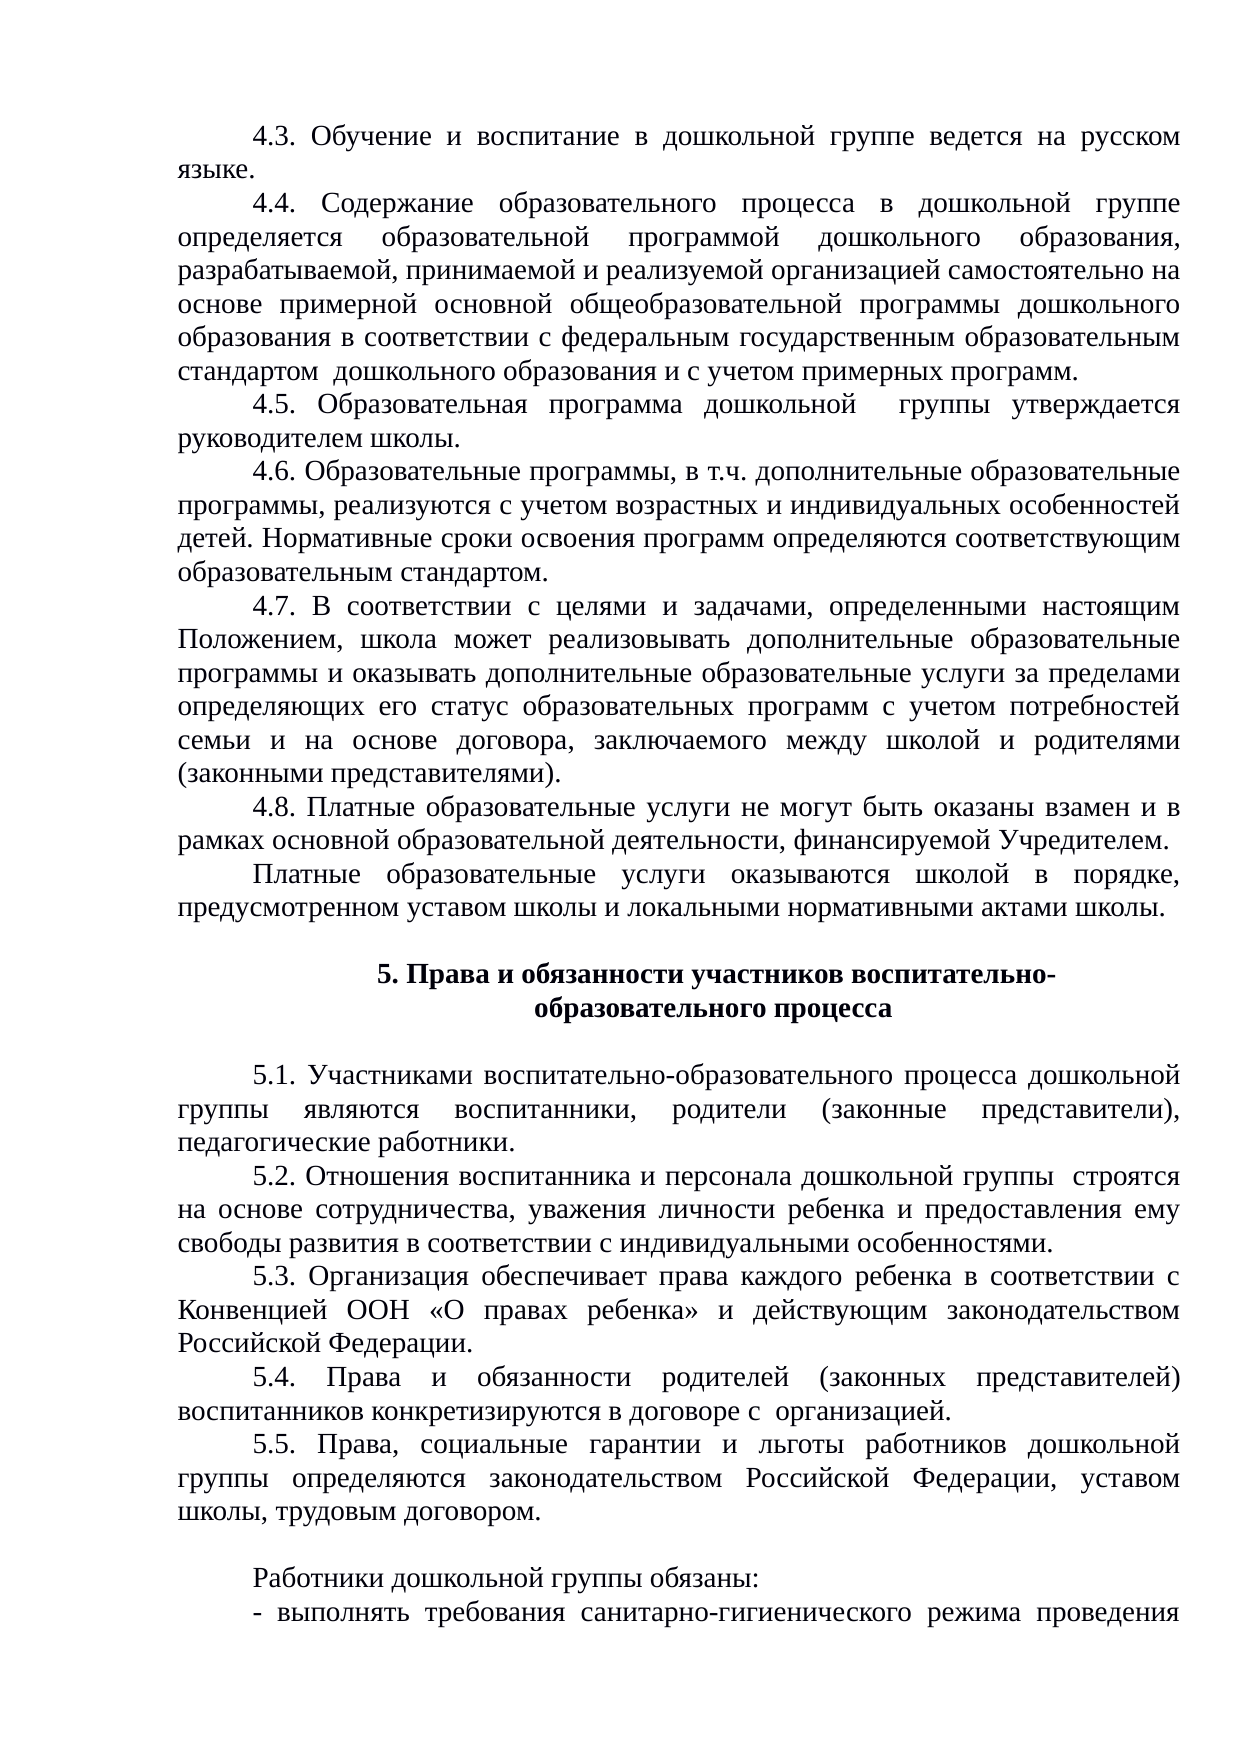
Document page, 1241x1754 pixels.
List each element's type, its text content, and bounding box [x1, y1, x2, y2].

text 5.2. Отношения воспитанника и персонала дошкольной группы строятся на основе сотрудничества, уважения личности ребенка и предоставления ему свободы развития в соответствии с индивидуальными особенностями. [177, 1158, 1181, 1258]
text 5.3. Организация обеспечивает права каждого ребенка в соответствии с Конвенцией ООН «О правах ребенка» и действующим законодательством Российской Федерации. [177, 1258, 1181, 1359]
text 4.8. Платные образовательные услуги не могут быть оказаны взамен и в рамках основной образовательной деятельности, финансируемой Учредителем. [177, 789, 1181, 856]
text Платные образовательные услуги оказываются школой в порядке, предусмотренном уставом школы и локальными нормативными актами школы. [177, 856, 1181, 923]
text 5.1. Участниками воспитательно-образовательного процесса дошкольной группы являются воспитанники, родители (законные представители), педагогические работники. [177, 1057, 1181, 1158]
text 4.7. В соответствии с целями и задачами, определенными настоящим Положением, школа может реализовывать дополнительные образовательные программы и оказывать дополнительные образовательные услуги за пределами определяющих его статус образовательных программ с учетом потребностей семьи и на основе договора, заключаемого между школой и родителями (законными представителями). [177, 588, 1181, 789]
text 4.3. Обучение и воспитание в дошкольной группе ведется на русском языке. [177, 118, 1181, 185]
text 5. Права и обязанности участников воспитательно- [177, 957, 1181, 990]
list 4.5. Образовательная программа дошкольной группы утверждается руководителем школы. [177, 386, 1181, 453]
text образовательного процесса [177, 990, 1181, 1024]
text 4.4. Содержание образовательного процесса в дошкольной группе определяется образовательной программой дошкольного образования, разрабатываемой, принимаемой и реализуемой организацией самостоятельно на основе примерной основной общеобразовательной программы дошкольного образования в соответствии с федеральным государственным образовательным стандартом дошкольного образования и с учетом примерных программ. [177, 185, 1181, 386]
text 5.5. Права, социальные гарантии и льготы работников дошкольной группы определяются законодательством Российской Федерации, уставом школы, трудовым договором. [177, 1426, 1181, 1527]
text Работники дошкольной группы обязаны: [177, 1560, 1181, 1594]
text - выполнять требования санитарно-гигиенического режима проведения [177, 1594, 1181, 1627]
text 5.4. Права и обязанности родителей (законных представителей) воспитанников конкретизируются в договоре с организацией. [177, 1359, 1181, 1426]
text 4.6. Образовательные программы, в т.ч. дополнительные образовательные программы, реализуются с учетом возрастных и индивидуальных особенностей детей. Нормативные сроки освоения программ определяются соответствующим образовательным стандартом. [177, 453, 1181, 588]
